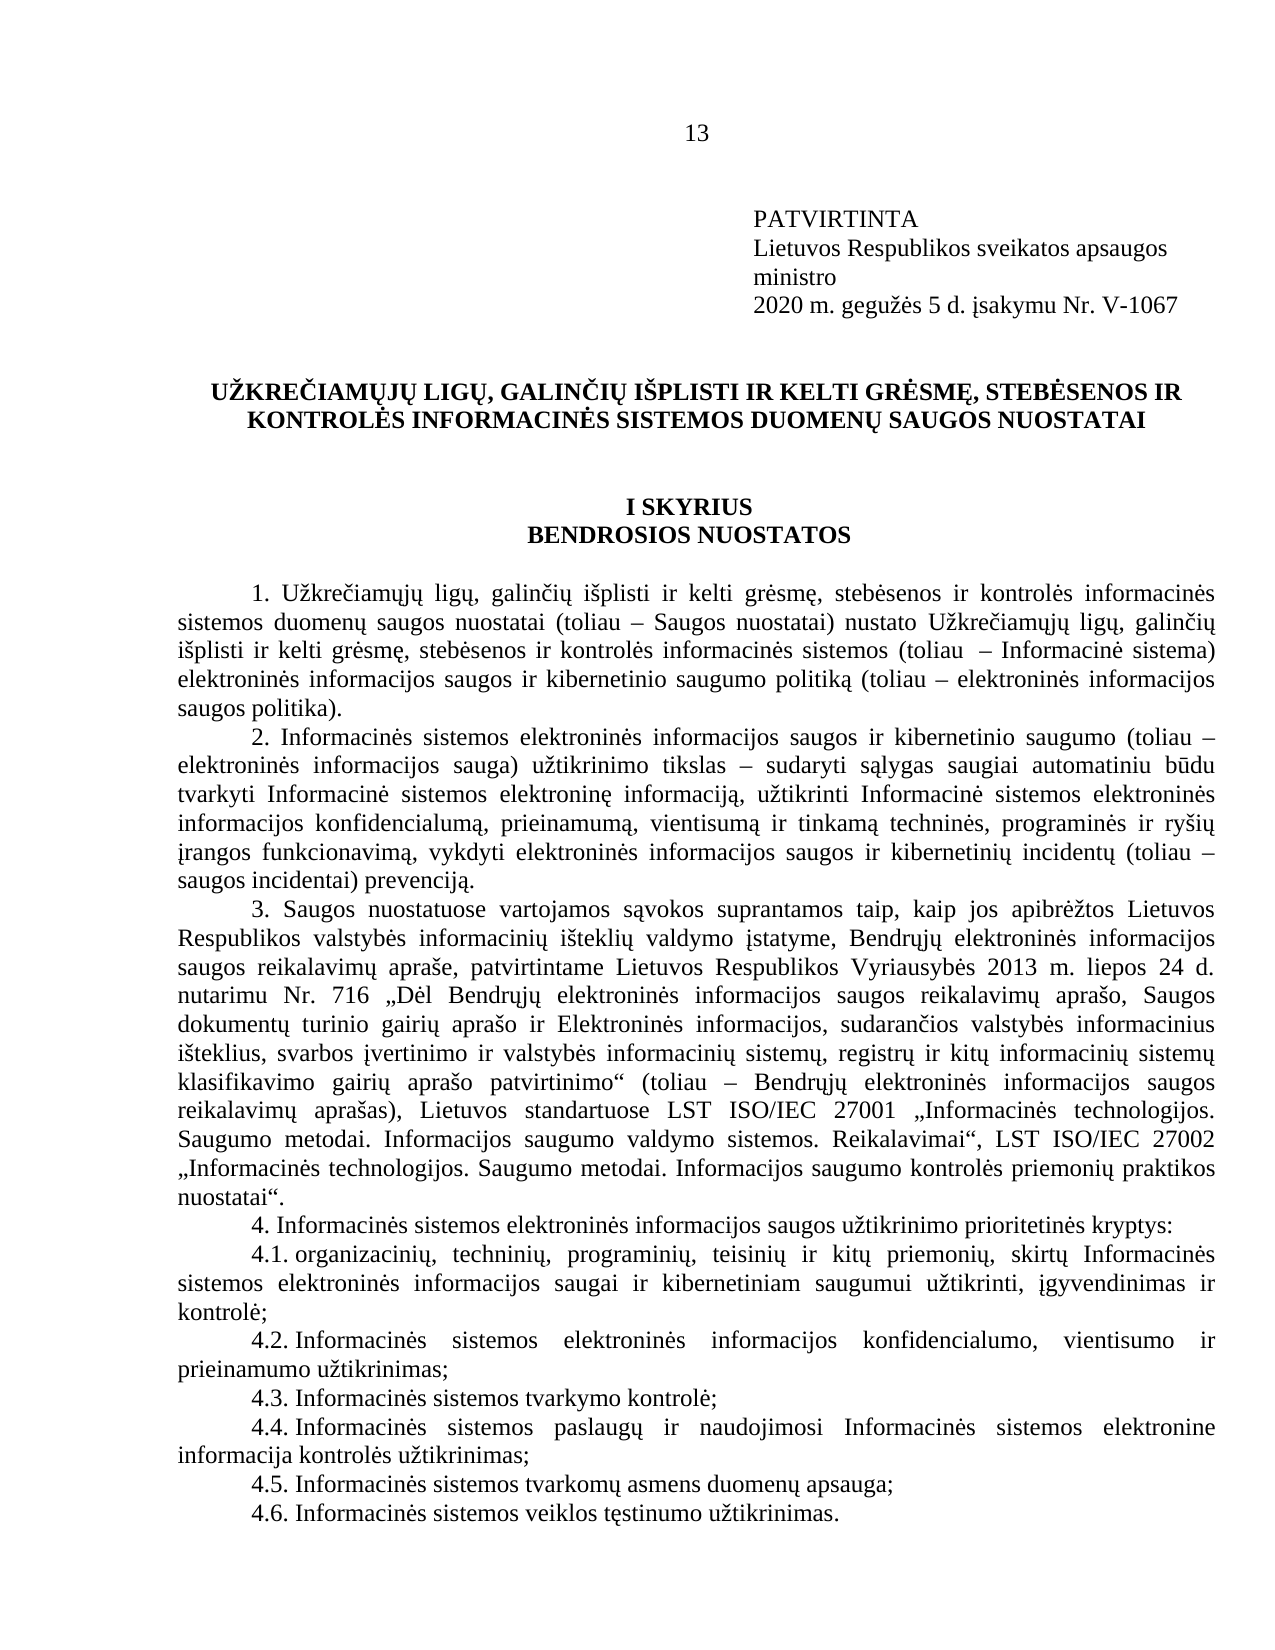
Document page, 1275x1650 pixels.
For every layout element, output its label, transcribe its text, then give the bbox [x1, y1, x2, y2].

text 4.4. Informacinės sistemos paslaugų ir naudojimosi Informacinės sistemos elektronine informacija kontrolės užtikrinimas; [177, 1412, 1216, 1469]
text PATVIRTINTA [753, 204, 1216, 233]
text 1. Užkrečiamųjų ligų, galinčių išplisti ir kelti grėsmę, stebėsenos ir kontrolės informacinės sistemos duomenų saugos nuostatai (toliau – Saugos nuostatai) nustato Užkrečiamųjų ligų, galinčių išplisti ir kelti grėsmę, stebėsenos ir kontrolės informacinės sistemos (toliau – Informacinė sistema) elektroninės informacijos saugos ir kibernetinio saugumo politiką (toliau – elektroninės informacijos saugos politika). [177, 578, 1216, 722]
text 2. Informacinės sistemos elektroninės informacijos saugos ir kibernetinio saugumo (toliau – elektroninės informacijos sauga) užtikrinimo tikslas – sudaryti sąlygas saugiai automatiniu būdu tvarkyti Informacinė sistemos elektroninę informaciją, užtikrinti Informacinė sistemos elektroninės informacijos konfidencialumą, prieinamumą, vientisumą ir tinkamą techninės, programinės ir ryšių įrangos funkcionavimą, vykdyti elektroninės informacijos saugos ir kibernetinių incidentų (toliau – saugos incidentai) prevenciją. [177, 722, 1216, 894]
text BENDROSIOS NUOSTATOS [162, 521, 1216, 549]
text Lietuvos Respublikos sveikatos apsaugos ministro [753, 233, 1216, 291]
text 2020 m. gegužės 5 d. įsakymu Nr. V-1067 [753, 291, 1216, 319]
text 4.3. Informacinės sistemos tvarkymo kontrolė; [177, 1383, 1216, 1412]
text 4.6. Informacinės sistemos veiklos tęstinumo užtikrinimas. [177, 1498, 1216, 1527]
text UŽKREČIAMŲJŲ LIGŲ, GALINČIŲ IŠPLISTI IR KELTI GRĖSMĘ, STEBĖSENOS IR KONTROLĖS INFORMACINĖS SISTEMOS DUOMENŲ SAUGOS NUOSTATAI [177, 377, 1216, 434]
text I SKYRIUS [162, 492, 1216, 521]
text 4. Informacinės sistemos elektroninės informacijos saugos užtikrinimo prioritetinės kryptys: [177, 1211, 1216, 1239]
text 4.2. Informacinės sistemos elektroninės informacijos konfidencialumo, vientisumo ir prieinamumo užtikrinimas; [177, 1326, 1216, 1383]
text 4.5. Informacinės sistemos tvarkomų asmens duomenų apsauga; [177, 1469, 1216, 1498]
text 3. Saugos nuostatuose vartojamos sąvokos suprantamos taip, kaip jos apibrėžtos Lietuvos Respublikos valstybės informacinių išteklių valdymo įstatyme, Bendrųjų elektroninės informacijos saugos reikalavimų apraše, patvirtintame Lietuvos Respublikos Vyriausybės 2013 m. liepos 24 d. nutarimu Nr. 716 „Dėl Bendrųjų elektroninės informacijos saugos reikalavimų aprašo, Saugos dokumentų turinio gairių aprašo ir Elektroninės informacijos, sudarančios valstybės informacinius išteklius, svarbos įvertinimo ir valstybės informacinių sistemų, registrų ir kitų informacinių sistemų klasifikavimo gairių aprašo patvirtinimo“ (toliau – Bendrųjų elektroninės informacijos saugos reikalavimų aprašas), Lietuvos standartuose LST ISO/IEC 27001 „Informacinės technologijos. Saugumo metodai. Informacijos saugumo valdymo sistemos. Reikalavimai“, LST ISO/IEC 27002 „Informacinės technologijos. Saugumo metodai. Informacijos saugumo kontrolės priemonių praktikos nuostatai“. [177, 894, 1216, 1211]
text 4.1. organizacinių, techninių, programinių, teisinių ir kitų priemonių, skirtų Informacinės sistemos elektroninės informacijos saugai ir kibernetiniam saugumui užtikrinti, įgyvendinimas ir kontrolė; [177, 1239, 1216, 1326]
